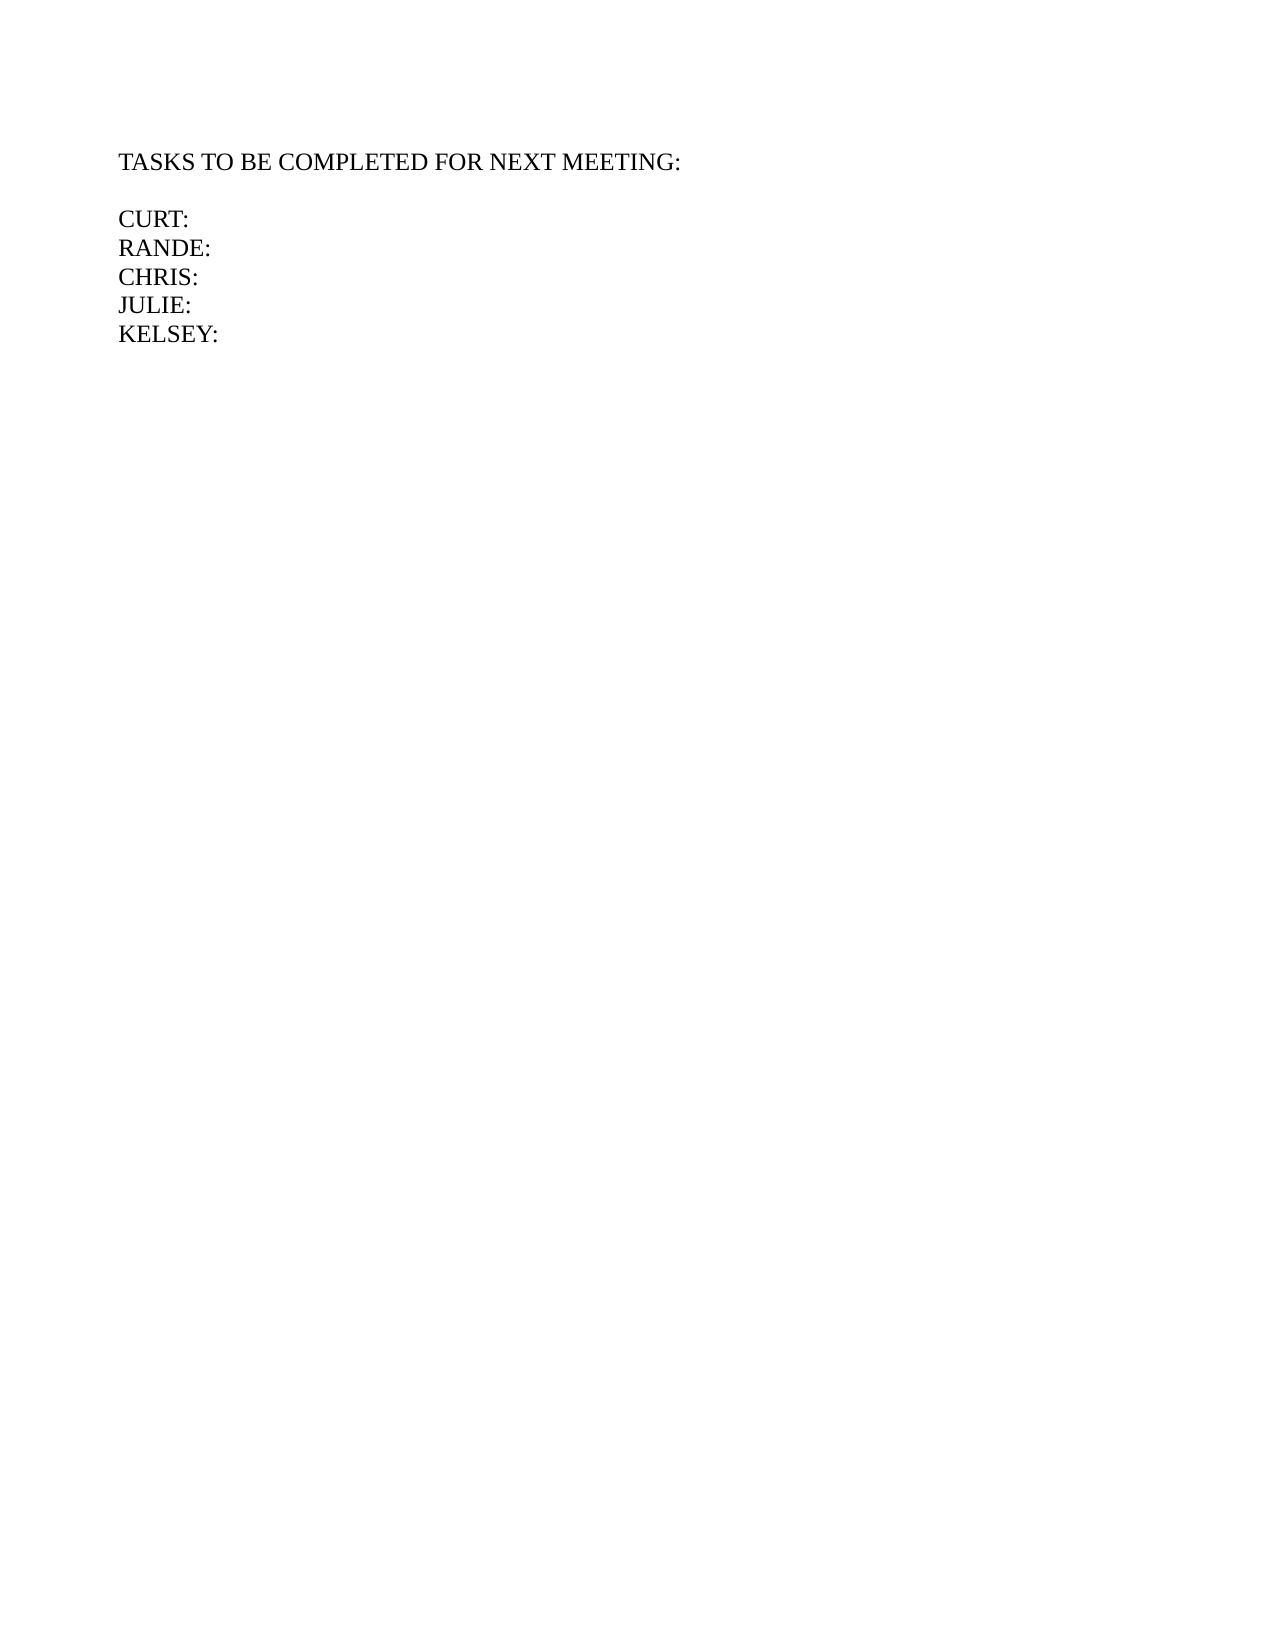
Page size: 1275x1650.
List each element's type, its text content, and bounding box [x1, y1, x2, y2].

text RANDE: [118, 233, 1157, 262]
text JULIE: [118, 291, 1157, 319]
text CHRIS: [118, 262, 1157, 291]
text KELSEY: [118, 319, 1157, 348]
text CURT: [118, 204, 1157, 233]
text TASKS TO BE COMPLETED FOR NEXT MEETING: [118, 147, 1157, 176]
